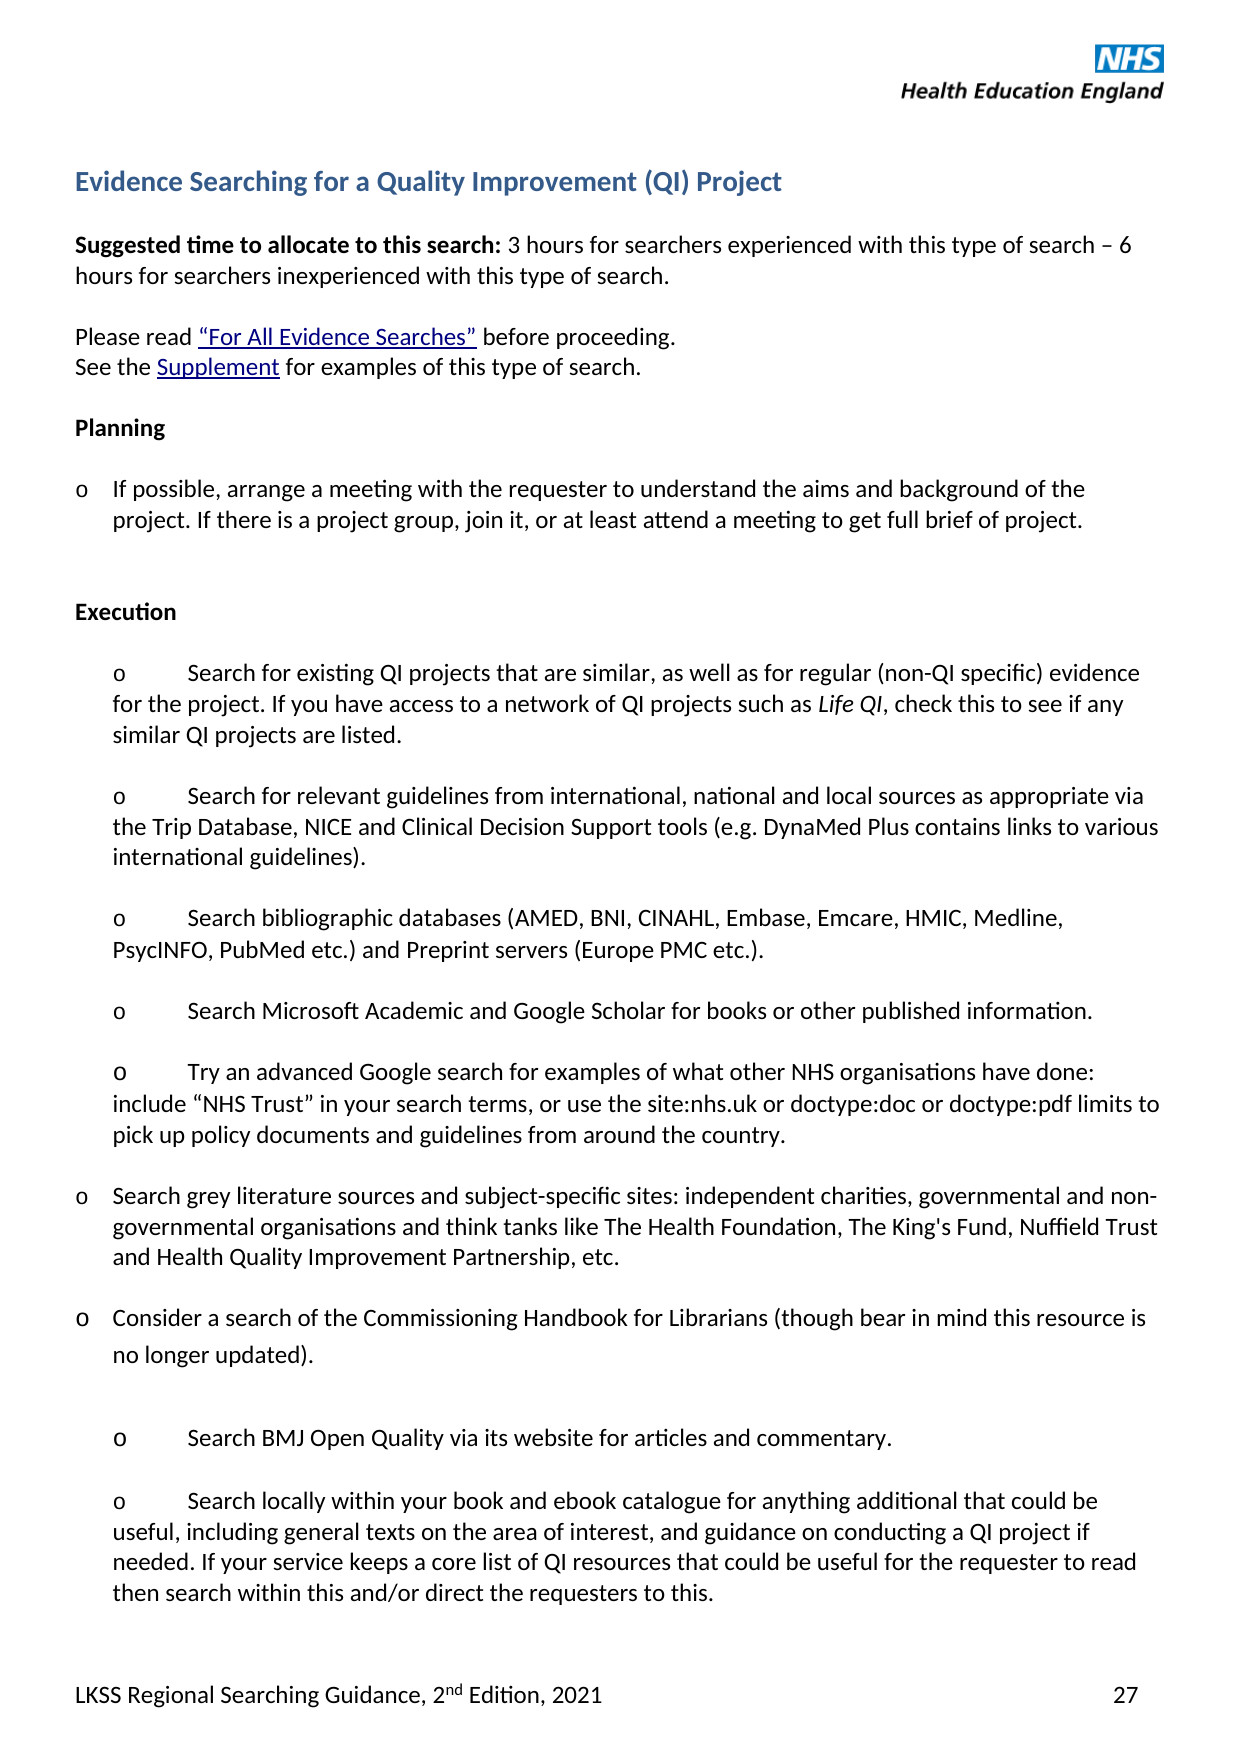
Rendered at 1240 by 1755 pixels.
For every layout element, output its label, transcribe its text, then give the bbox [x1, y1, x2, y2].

text Suggested time to allocate to this search: 3 hours for searchers experienced with this type of search – 6 hours for searchers inexperienced with this type of search. [75, 229, 1164, 290]
list Search for existing QI projects that are similar, as well as for regular (non-QI specific) evidence for the project. If you have access to a network of QI projects such as Life QI, check this to see if any similar QI projects are listed. [112, 657, 1164, 749]
list Search for relevant guidelines from international, national and local sources as appropriate via the Trip Database, NICE and Clinical Decision Support tools (e.g. DynaMed Plus contains links to various international guidelines). [112, 780, 1164, 872]
list Search locally within your book and ebook catalogue for anything additional that could be useful, including general texts on the area of interest, and guidance on conducting a QI project if needed. If your service keeps a core list of QI resources that could be useful for the requester to read then search within this and/or direct the requesters to this. [112, 1485, 1164, 1608]
text Planning [75, 412, 1164, 443]
list Consider a search of the Commissioning Handbook for Librarians (though bear in mind this resource is no longer updated). [75, 1302, 1164, 1369]
text See the Supplement for examples of this type of search. [75, 351, 1164, 382]
text Please read “For All Evidence Searches” before proceeding. [75, 321, 1164, 351]
text Execution [75, 596, 1164, 627]
list If possible, arrange a meeting with the requester to understand the aims and background of the project. If there is a project group, join it, or at least attend a meeting to get full brief of project. [75, 473, 1164, 535]
list Search grey literature sources and subject-specific sites: independent charities, governmental and non-governmental organisations and think tanks like The Health Foundation, The King's Fund, Nuffield Trust and Health Quality Improvement Partnership, etc. [75, 1180, 1164, 1272]
list Search Microsoft Academic and Google Scholar for books or other published information. [112, 995, 1164, 1026]
list Search BMJ Open Quality via its website for articles and commentary. [112, 1423, 1164, 1454]
list Try an advanced Google search for examples of what other NHS organisations have done: include “NHS Trust” in your search terms, or use the site:nhs.uk or doctype:doc or doctype:pdf limits to pick up policy documents and guidelines from around the country. [112, 1056, 1164, 1149]
subtitle Evidence Searching for a Quality Improvement (QI) Project [75, 163, 1164, 199]
list Search bibliographic databases (AMED, BNI, CINAHL, Embase, Emcare, HMIC, Medline, PsycINFO, PubMed etc.) and Preprint servers (Europe PMC etc.). [112, 903, 1164, 964]
